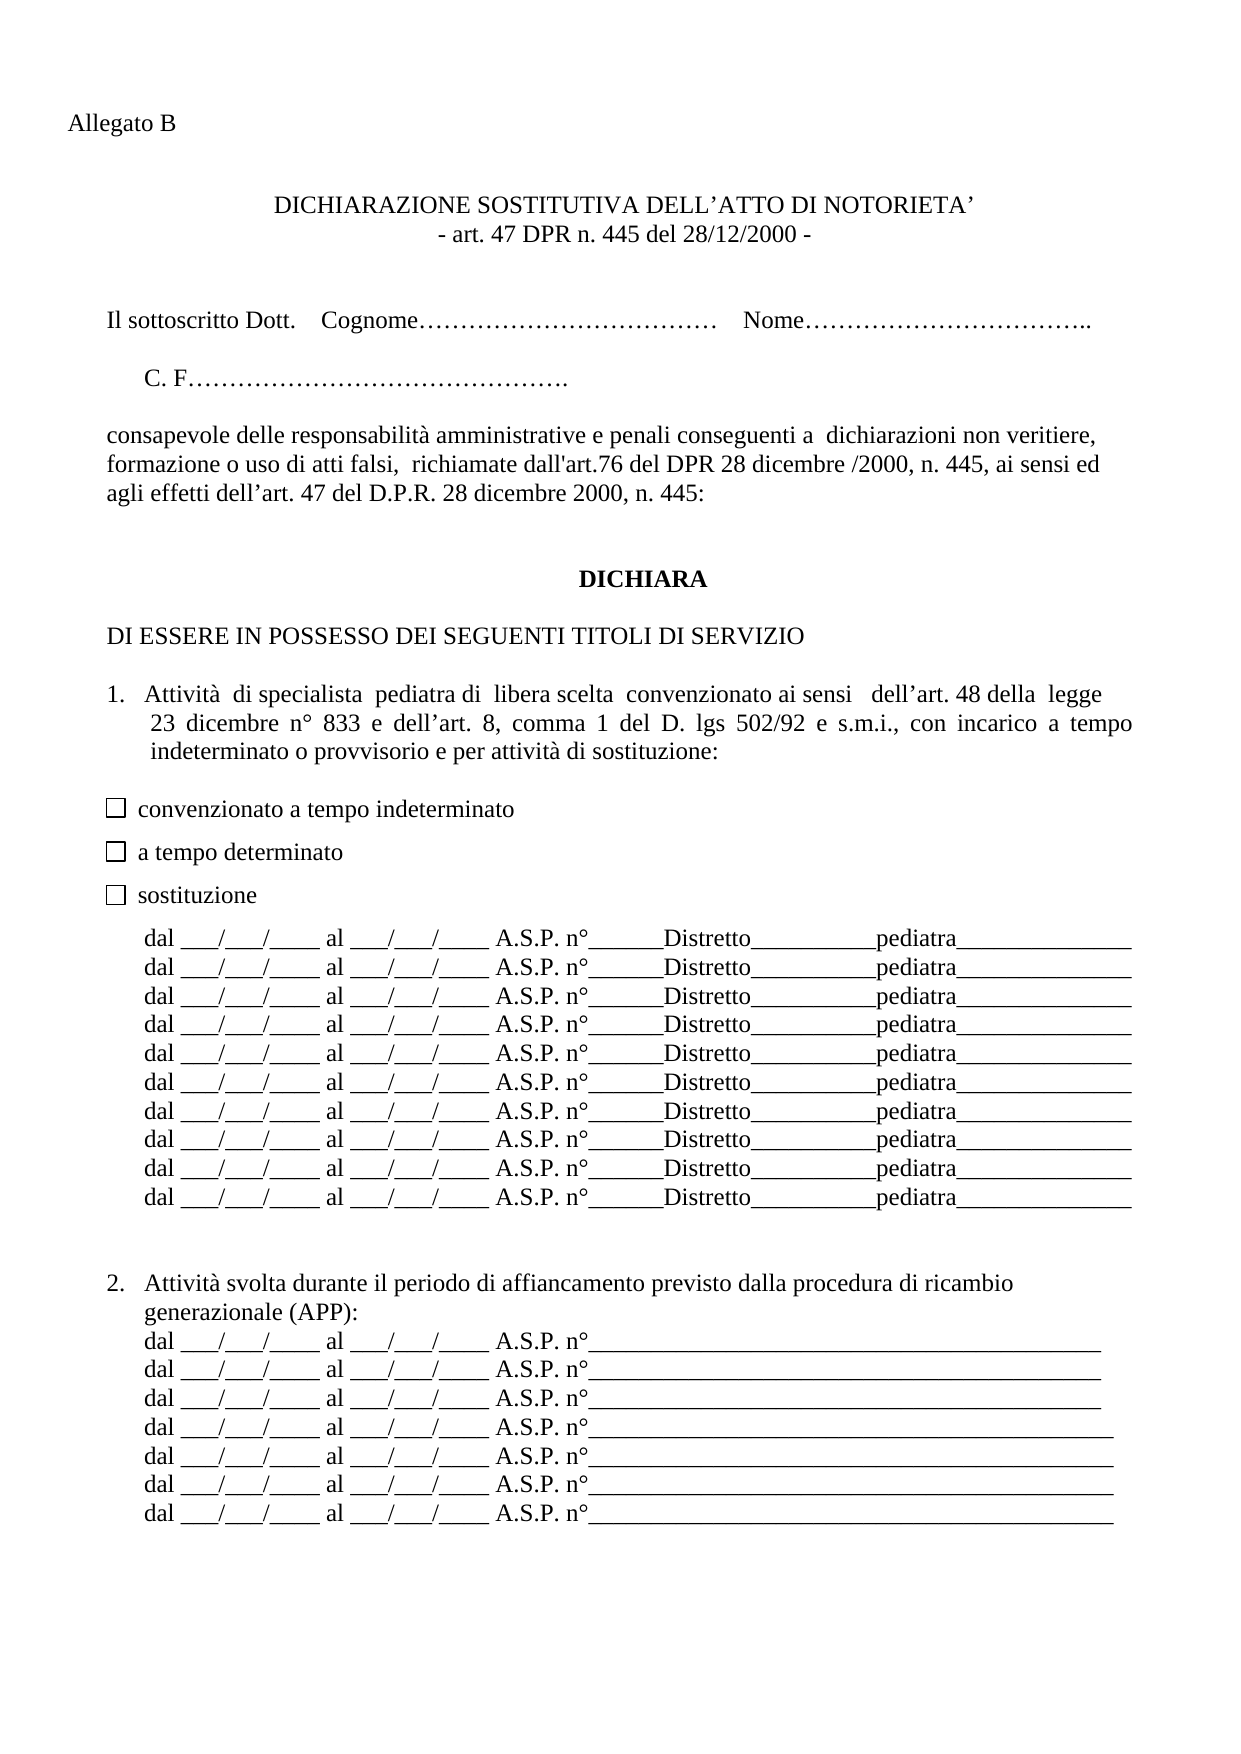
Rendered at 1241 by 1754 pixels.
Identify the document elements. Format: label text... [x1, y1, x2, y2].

text DICHIARA [144, 564, 1142, 593]
text dal ___/___/____ al ___/___/____ A.S.P. n°__________________________________________ [106, 1412, 1142, 1441]
text dal ___/___/____ al ___/___/____ A.S.P. n°______Distretto__________pediatra______________ [106, 923, 1142, 952]
text generazionale (APP): [106, 1297, 1134, 1326]
text dal ___/___/____ al ___/___/____ A.S.P. n°__________________________________________ [106, 1498, 1142, 1527]
text a tempo determinato [106, 837, 1142, 866]
text dal ___/___/____ al ___/___/____ A.S.P. n°_________________________________________ [106, 1354, 1142, 1383]
text 2. Attività svolta durante il periodo di affiancamento previsto dalla procedura di ricambio [106, 1268, 1134, 1297]
text dal ___/___/____ al ___/___/____ A.S.P. n°______Distretto__________pediatra______________ [106, 1096, 1142, 1124]
text DICHIARAZIONE SOSTITUTIVA DELL’ATTO DI NOTORIETA’ [106, 190, 1142, 219]
text dal ___/___/____ al ___/___/____ A.S.P. n°_________________________________________ [106, 1383, 1142, 1412]
text dal ___/___/____ al ___/___/____ A.S.P. n°__________________________________________ [106, 1469, 1142, 1498]
text dal ___/___/____ al ___/___/____ A.S.P. n°______Distretto__________pediatra______________ [106, 981, 1142, 1009]
text DI ESSERE IN POSSESSO DEI SEGUENTI TITOLI DI SERVIZIO [106, 621, 1142, 650]
text dal ___/___/____ al ___/___/____ A.S.P. n°__________________________________________ [106, 1441, 1142, 1469]
text dal ___/___/____ al ___/___/____ A.S.P. n°______Distretto__________pediatra______________ [106, 952, 1142, 981]
text Allegato B [67, 108, 1142, 137]
text dal ___/___/____ al ___/___/____ A.S.P. n°______Distretto__________pediatra______________ [106, 1038, 1142, 1067]
text dal ___/___/____ al ___/___/____ A.S.P. n°______Distretto__________pediatra______________ [106, 1067, 1142, 1096]
text 23 dicembre n° 833 e dell’art. 8, comma 1 del D. lgs 502/92 e s.m.i., con incarico a tempo indeterminato o provvisorio e per attività di sostituzione: [150, 708, 1134, 765]
text dal ___/___/____ al ___/___/____ A.S.P. n°______Distretto__________pediatra______________ [106, 1124, 1142, 1153]
text Il sottoscritto Dott. Cognome……………………………… Nome…………………………….. [106, 305, 1142, 334]
text 1. Attività di specialista pediatra di libera scelta convenzionato ai sensi dell’art. 48 della legge [106, 679, 1142, 708]
text consapevole delle responsabilità amministrative e penali conseguenti a dichiarazioni non veritiere, formazione o uso di atti falsi, richiamate dall'art.76 del DPR 28 dicembre /2000, n. 445, ai sensi ed agli effetti dell’art. 47 del D.P.R. 28 dicembre 2000, n. 445: [106, 420, 1142, 506]
text dal ___/___/____ al ___/___/____ A.S.P. n°______Distretto__________pediatra______________ [106, 1182, 1142, 1211]
text dal ___/___/____ al ___/___/____ A.S.P. n°______Distretto__________pediatra______________ [106, 1153, 1142, 1182]
text dal ___/___/____ al ___/___/____ A.S.P. n°_________________________________________ [106, 1326, 1142, 1354]
text - art. 47 DPR n. 445 del 28/12/2000 - [106, 219, 1142, 248]
text convenzionato a tempo indeterminato [106, 794, 1142, 823]
text C. F………………………………………. [144, 363, 1142, 391]
text sostituzione [106, 880, 1142, 909]
text dal ___/___/____ al ___/___/____ A.S.P. n°______Distretto__________pediatra______________ [106, 1009, 1142, 1038]
